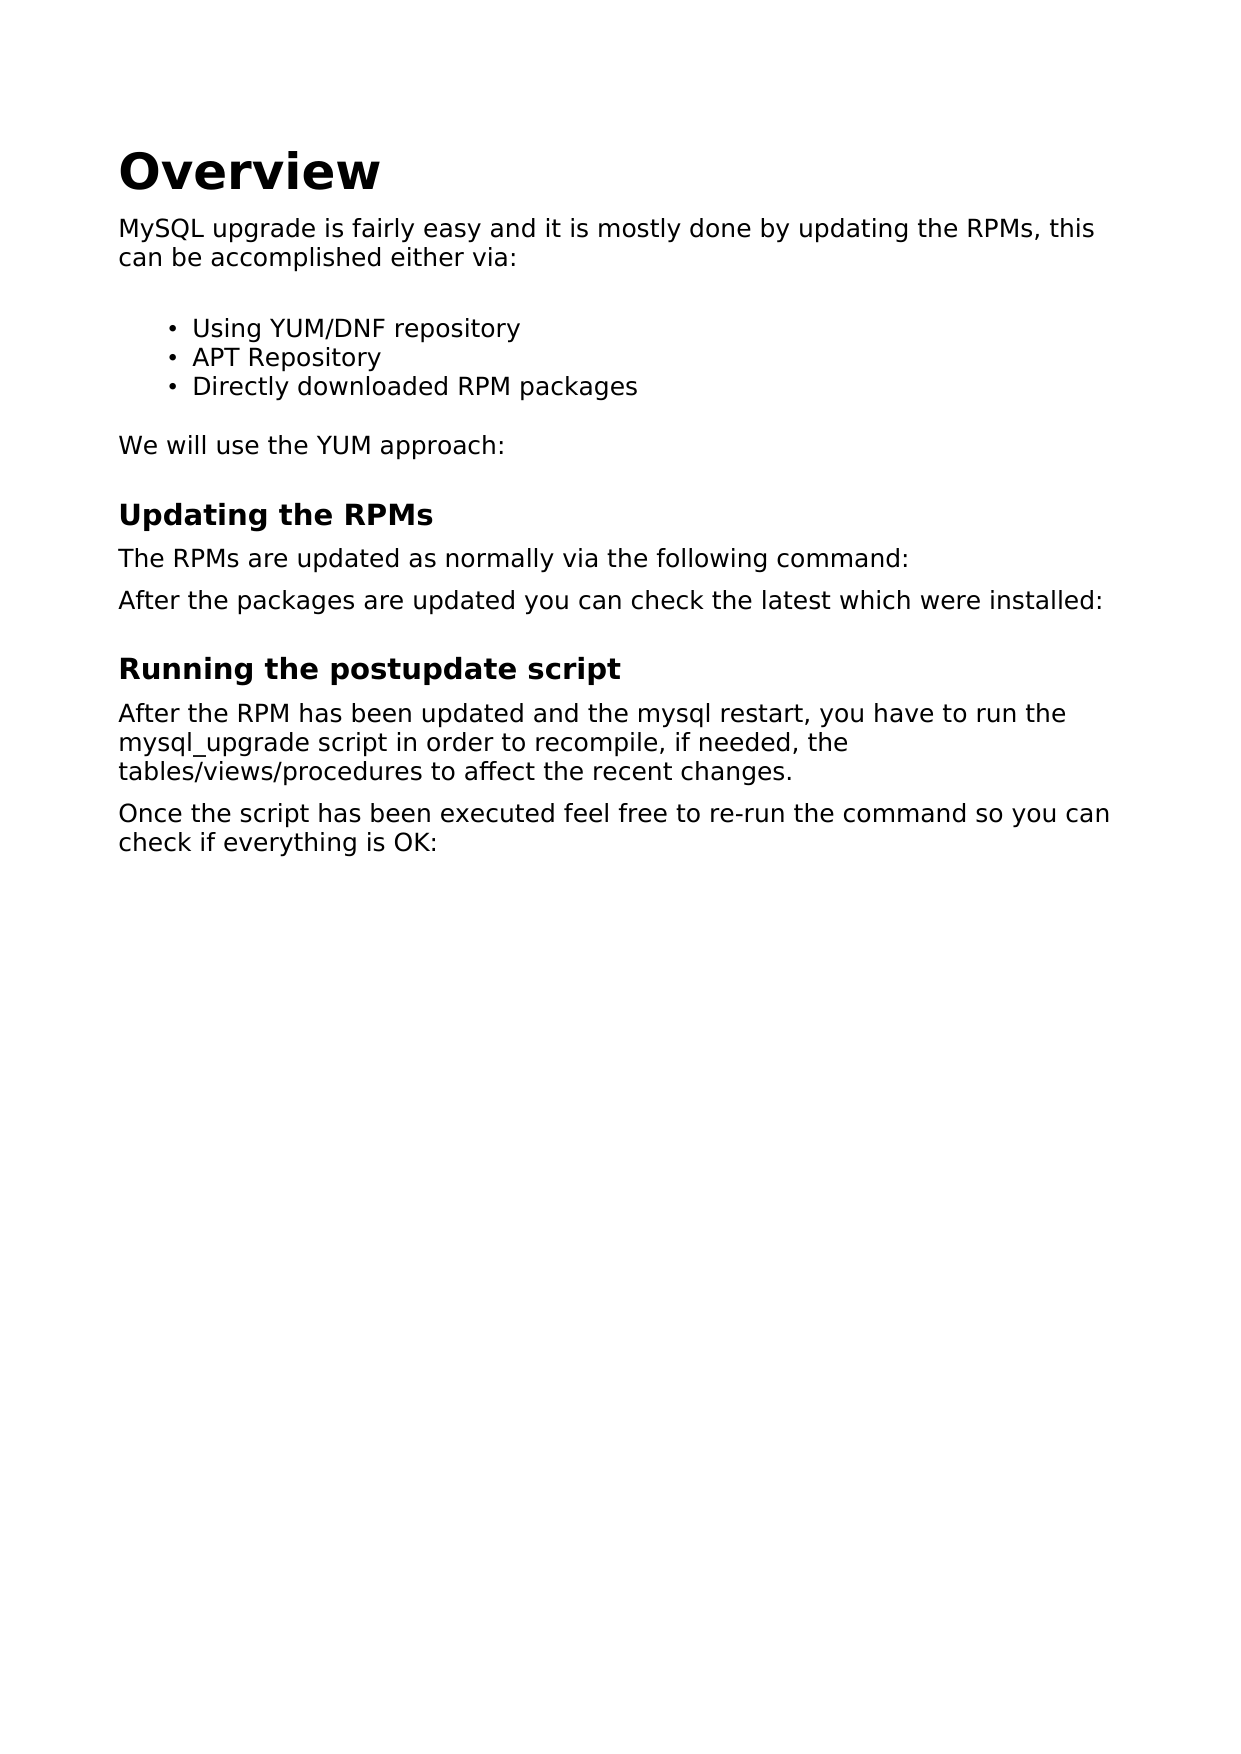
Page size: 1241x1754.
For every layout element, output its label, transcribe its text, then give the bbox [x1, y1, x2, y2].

text After the packages are updated you can check the latest which were installed: [118, 586, 1122, 615]
subtitle Running the postupdate script [118, 653, 1122, 687]
text We will use the YUM approach: [118, 431, 1122, 460]
list Directly downloaded RPM packages [177, 372, 1122, 402]
list Using YUM/DNF repository [177, 314, 1122, 343]
text The RPMs are updated as normally via the following command: [118, 544, 1122, 573]
text MySQL upgrade is fairly easy and it is mostly done by updating the RPMs, this can be accomplished either via: [118, 214, 1122, 272]
list APT Repository [177, 343, 1122, 372]
subtitle Updating the RPMs [118, 498, 1122, 532]
subtitle Overview [118, 143, 1122, 201]
text After the RPM has been updated and the mysql restart, you have to run the mysql_upgrade script in order to recompile, if needed, the tables/views/procedures to affect the recent changes. [118, 699, 1122, 787]
text Once the script has been executed feel free to re-run the command so you can check if everything is OK: [118, 799, 1122, 857]
